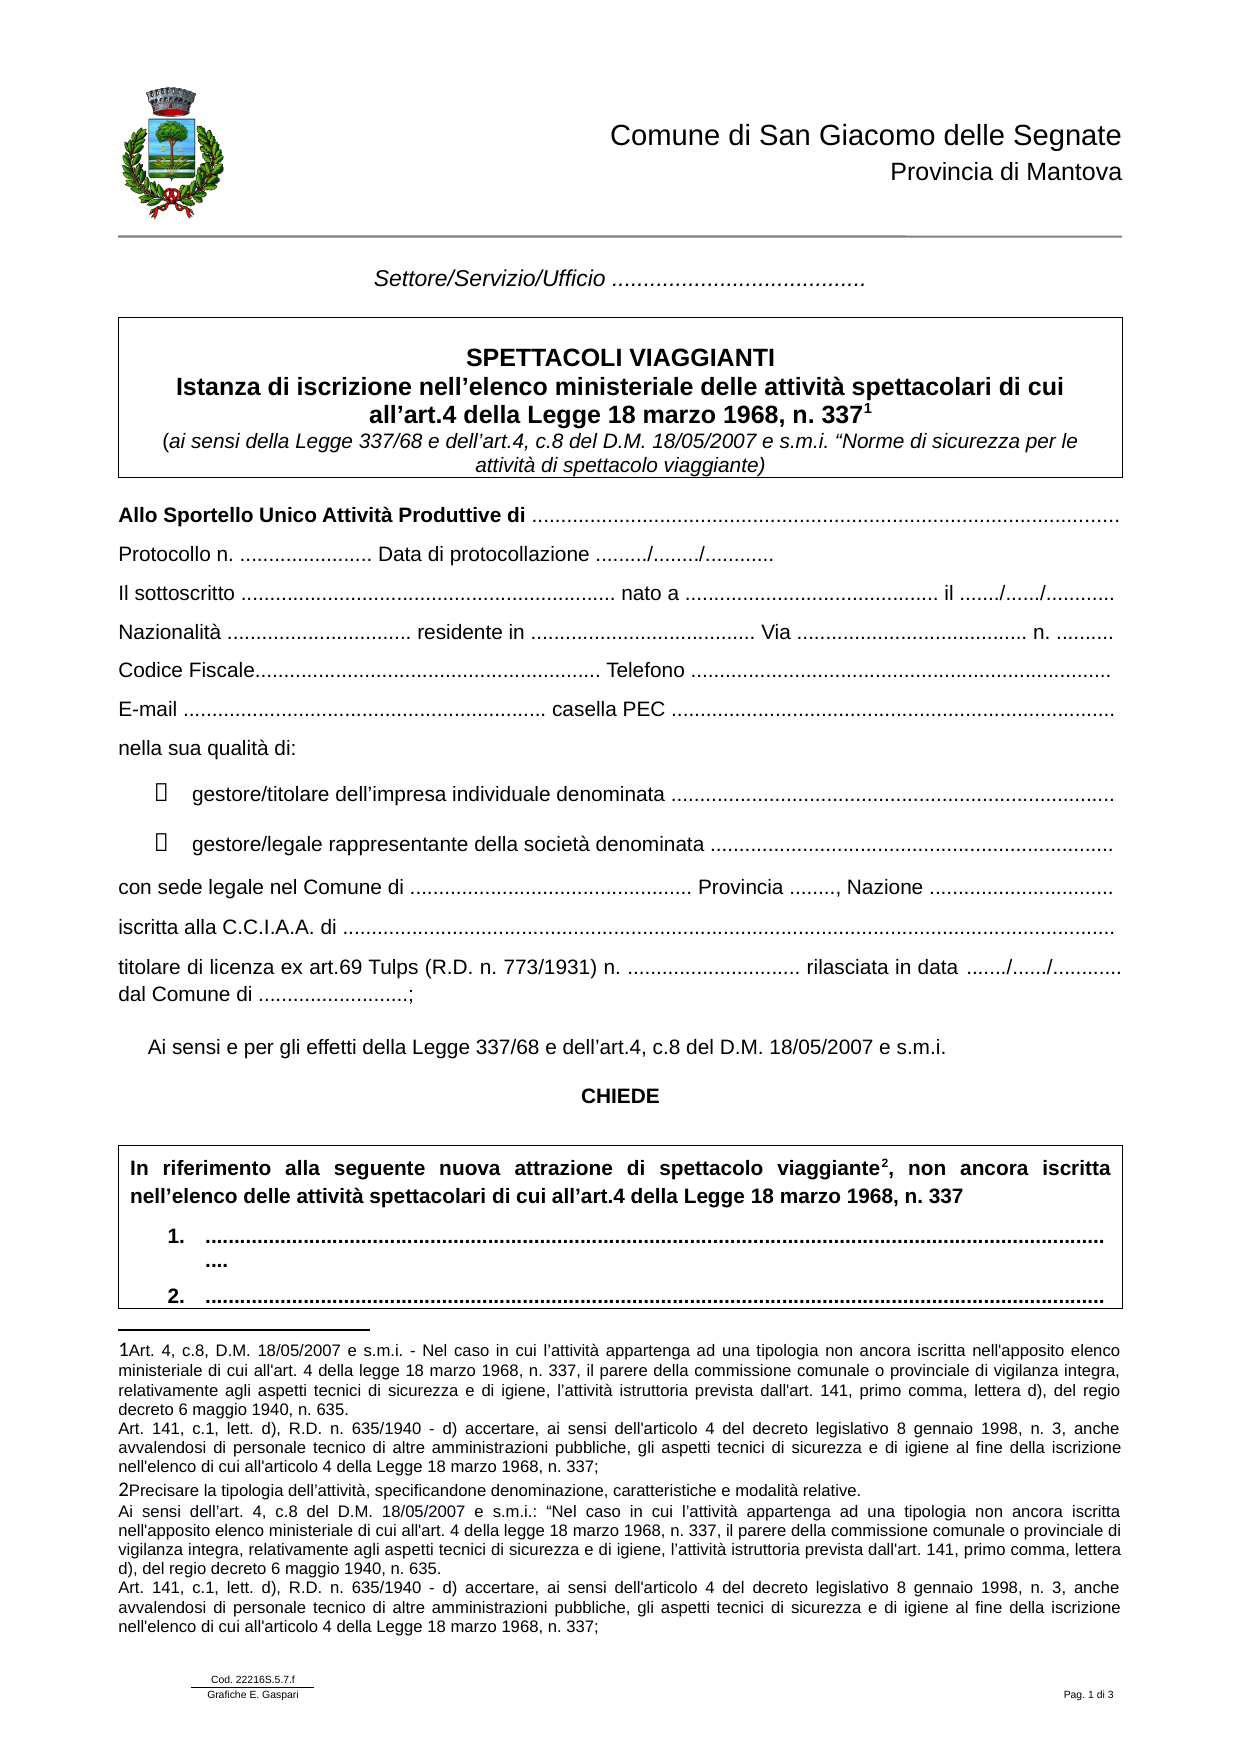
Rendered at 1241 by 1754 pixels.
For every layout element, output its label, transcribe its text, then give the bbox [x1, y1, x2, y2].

text  gestore/legale rappresentante della società denominata ...................................................................... [153, 825, 1122, 859]
text Comune di San Giacomo delle Segnate [224, 118, 1122, 152]
subtitle CHIEDE [118, 1084, 1122, 1108]
text Settore/Servizio/Ufficio ........................................ [118, 265, 1122, 291]
table_header SPETTACOLI VIAGGIANTI Istanza di iscrizione nell’elenco ministeriale delle attività spettacolari di cui all’art.4 della Legge 18 marzo 1968, n. 337 (ai sensi della Legge 337/68 e dell’art.4, c.8 del D.M. 18/05/2007 e s.m.i. “Norme di sicurezza per le attività di spettacolo viaggiante) [119, 318, 1122, 477]
text con sede legale nel Comune di ................................................. Provincia ........, Nazione ................................ [118, 875, 1122, 899]
table_header In riferimento alla seguente nuova attrazione di spettacolo viaggiante, non ancora iscritta nell’elenco delle attività spettacolari di cui all’art.4 della Legge 18 marzo 1968, n. 337 ................................................................................................................................................................ ................................................................................................................................................................ ................................................................................................................................................................ ................................................................................................................................................................ l’attivazione della C.C.P.V.L.P.S. al fine dell’iscrizione nell’elenco ministeriale ex art. 4, L. 337/68, affinché verifichi l’idoneità della documentazione tecnica illustrativa e certificativa allegata, sottoscritta da professionista abilitato, direttamente o tramite apposita certificazione da parte di organismo di certificazione accreditato, atta a dimostrare la sussistenza dei requisiti tecnici di cui all'art.3 del D.M. 18/05/2007 e s.m.i., comprensiva di: copia del manuale di uso e manutenzione dell’attività, redatto dal costruttore con le istruzioni complete, incluse quelle relative al montaggio e smontaggio, al funzionamento e alla manutenzione; copia del libretto dell’attività. sottoponga l’attività ad un controllo di regolare funzionamento nelle ordinarie condizioni di esercizio, accertando l’esistenza di un verbale di collaudo redatto da professionista abilitato o di apposita certificazione da parte di organismo di certificazione accreditato. Il controllo viene richiesto a partire dal giorno ....../....../............ Ai fini della competenza della Commissione, si evidenzia che la capienza presunta di ogni singola attrazione è  inferiore  superiore ai 1.300 posti. [119, 1146, 1122, 1308]
text Ai sensi e per gli effetti della Legge 337/68 e dell’art.4, c.8 del D.M. 18/05/2007 e s.m.i. [118, 1035, 1122, 1059]
text Codice Fiscale............................................................ Telefono ......................................................................... [118, 658, 1122, 682]
text E-mail ............................................................... casella PEC ............................................................................. [118, 697, 1122, 721]
text Il sottoscritto ................................................................. nato a ............................................ il ......./....../............ [118, 581, 1122, 604]
text Nazionalità ................................ residente in ....................................... Via ........................................ n. .......... [118, 619, 1122, 643]
text iscritta alla C.C.I.A.A. di ...................................................................................................................................... [118, 915, 1122, 939]
picture [122, 87, 224, 219]
text Provincia di Mantova [224, 157, 1122, 185]
text titolare di licenza ex art.69 Tulps (R.D. n. 773/1931) n. .............................. rilasciata in data ......./....../............ dal Comune di ..........................; [118, 955, 1122, 1006]
text Protocollo n. ....................... Data di protocollazione ........./......../............ [118, 542, 1122, 566]
text  gestore/titolare dell’impresa individuale denominata ............................................................................. [153, 775, 1122, 809]
text Allo Sportello Unico Attività Produttive di [118, 503, 1122, 527]
text nella sua qualità di: [118, 736, 1122, 760]
